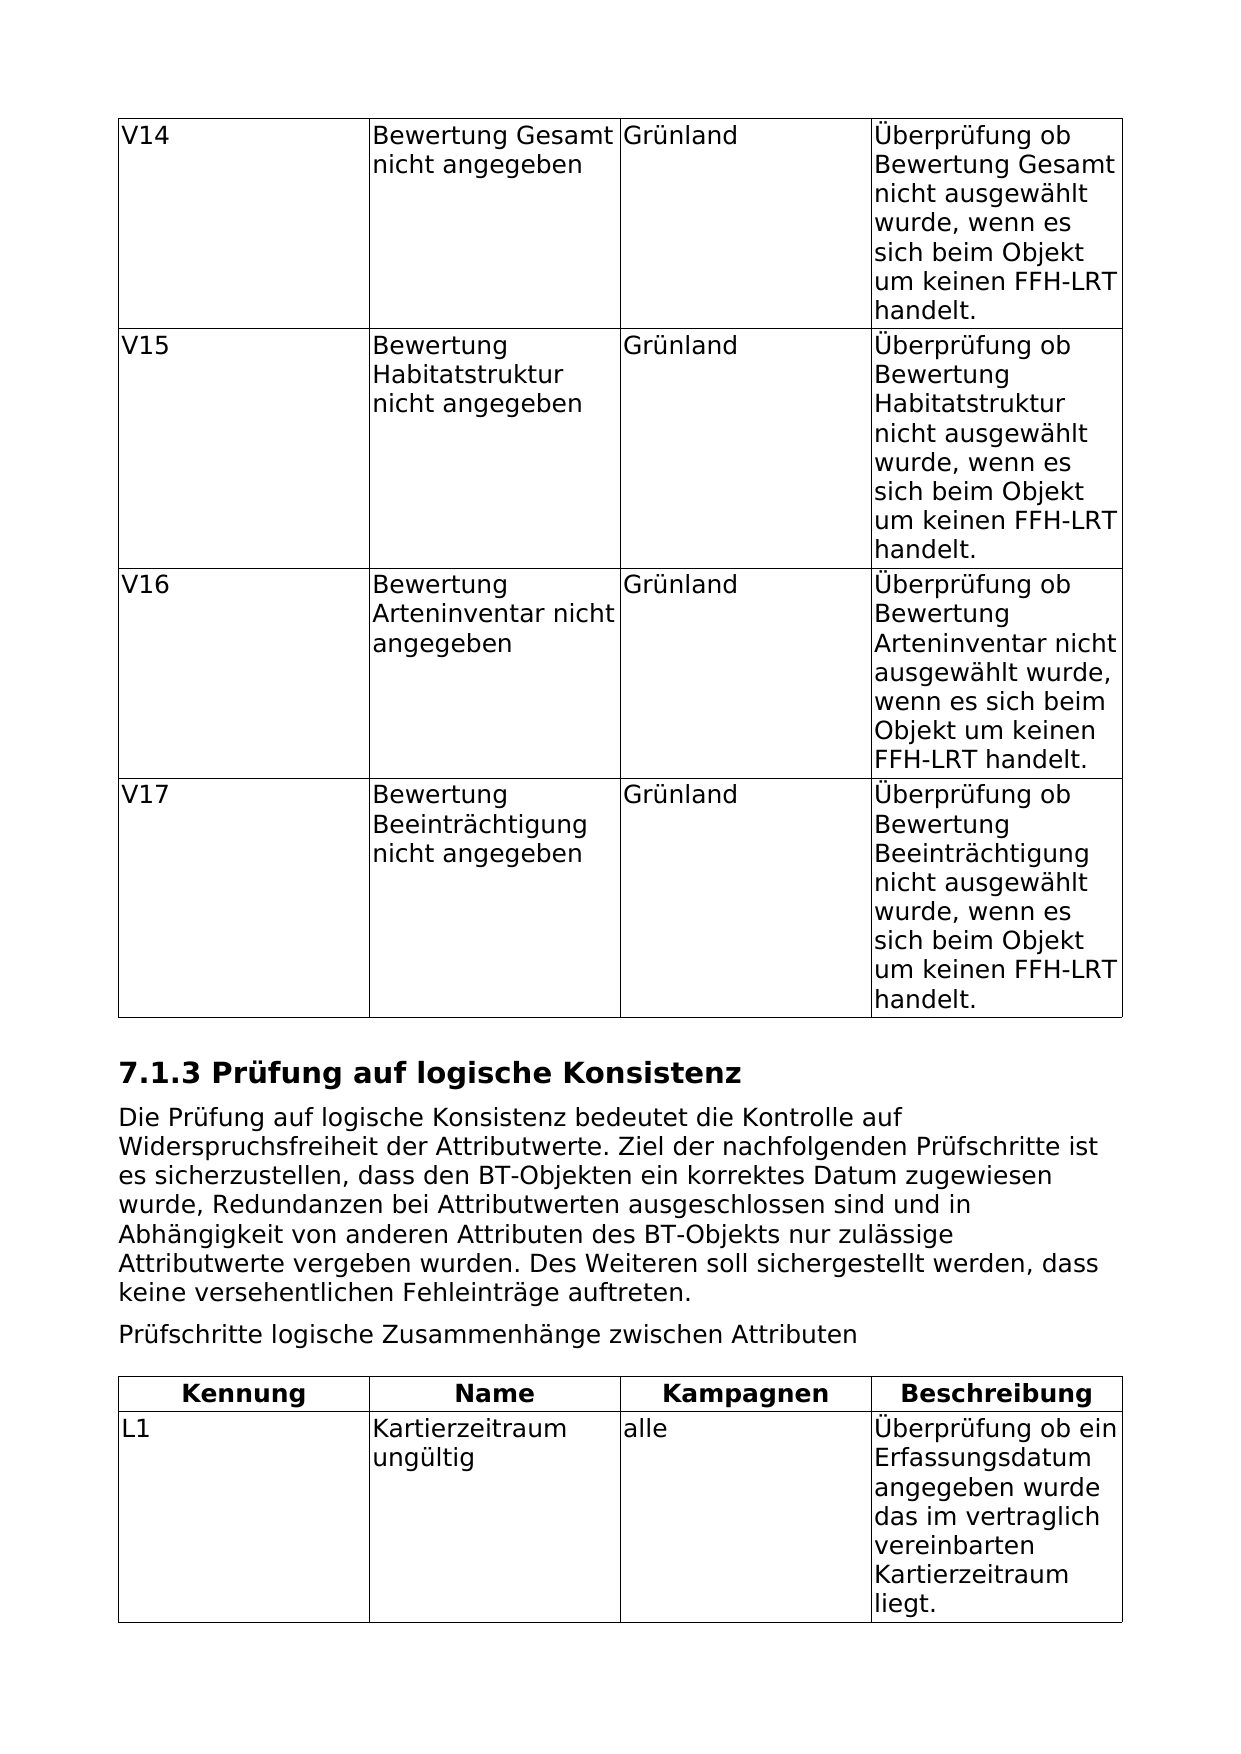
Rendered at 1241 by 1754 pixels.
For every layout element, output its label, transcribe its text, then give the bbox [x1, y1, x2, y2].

table_cell V16 [119, 569, 369, 778]
table_cell Grünland [621, 779, 871, 1017]
table_cell Grünland [621, 569, 871, 778]
text Prüfschritte logische Zusammenhänge zwischen Attributen [118, 1320, 1122, 1349]
table_cell Überprüfung ob Bewertung Habitatstruktur nicht ausgewählt wurde, wenn es sich beim Objekt um keinen FFH-LRT handelt. [872, 329, 1122, 567]
table_cell Überprüfung ob ein Erfassungsdatum angegeben wurde das im vertraglich vereinbarten Kartierzeitraum liegt. [872, 1412, 1122, 1622]
table_cell Überprüfung ob Bewertung Arteninventar nicht ausgewählt wurde, wenn es sich beim Objekt um keinen FFH-LRT handelt. [872, 569, 1122, 778]
table_cell Überprüfung ob Bewertung Beeinträchtigung nicht ausgewählt wurde, wenn es sich beim Objekt um keinen FFH-LRT handelt. [872, 779, 1122, 1017]
table_header Kennung [119, 1377, 369, 1411]
table_header Kampagnen [621, 1377, 871, 1411]
subtitle 7.1.3 Prüfung auf logische Konsistenz [118, 1057, 1122, 1091]
table_header Beschreibung [872, 1377, 1122, 1411]
text Die Prüfung auf logische Konsistenz bedeutet die Kontrolle auf Widerspruchsfreiheit der Attributwerte. Ziel der nachfolgenden Prüfschritte ist es sicherzustellen, dass den BT-Objekten ein korrektes Datum zugewiesen wurde, Redundanzen bei Attributwerten ausgeschlossen sind und in Abhängigkeit von anderen Attributen des BT-Objekts nur zulässige Attributwerte vergeben wurden. Des Weiteren soll sichergestellt werden, dass keine versehentlichen Fehleinträge auftreten. [118, 1103, 1122, 1307]
table_cell Bewertung Gesamt nicht angegeben [370, 119, 620, 328]
table_cell Überprüfung ob Bewertung Gesamt nicht ausgewählt wurde, wenn es sich beim Objekt um keinen FFH-LRT handelt. [872, 119, 1122, 328]
table_cell Bewertung Habitatstruktur nicht angegeben [370, 329, 620, 567]
table_cell V15 [119, 329, 369, 567]
table_cell Bewertung Beeinträchtigung nicht angegeben [370, 779, 620, 1017]
table_cell V14 [119, 119, 369, 328]
table_cell Kartierzeitraum ungültig [370, 1412, 620, 1622]
table_header Name [370, 1377, 620, 1411]
table_cell Grünland [621, 329, 871, 567]
table_cell Bewertung Arteninventar nicht angegeben [370, 569, 620, 778]
table_cell V17 [119, 779, 369, 1017]
table_cell alle [621, 1412, 871, 1622]
table_cell L1 [119, 1412, 369, 1622]
table_cell Grünland [621, 119, 871, 328]
